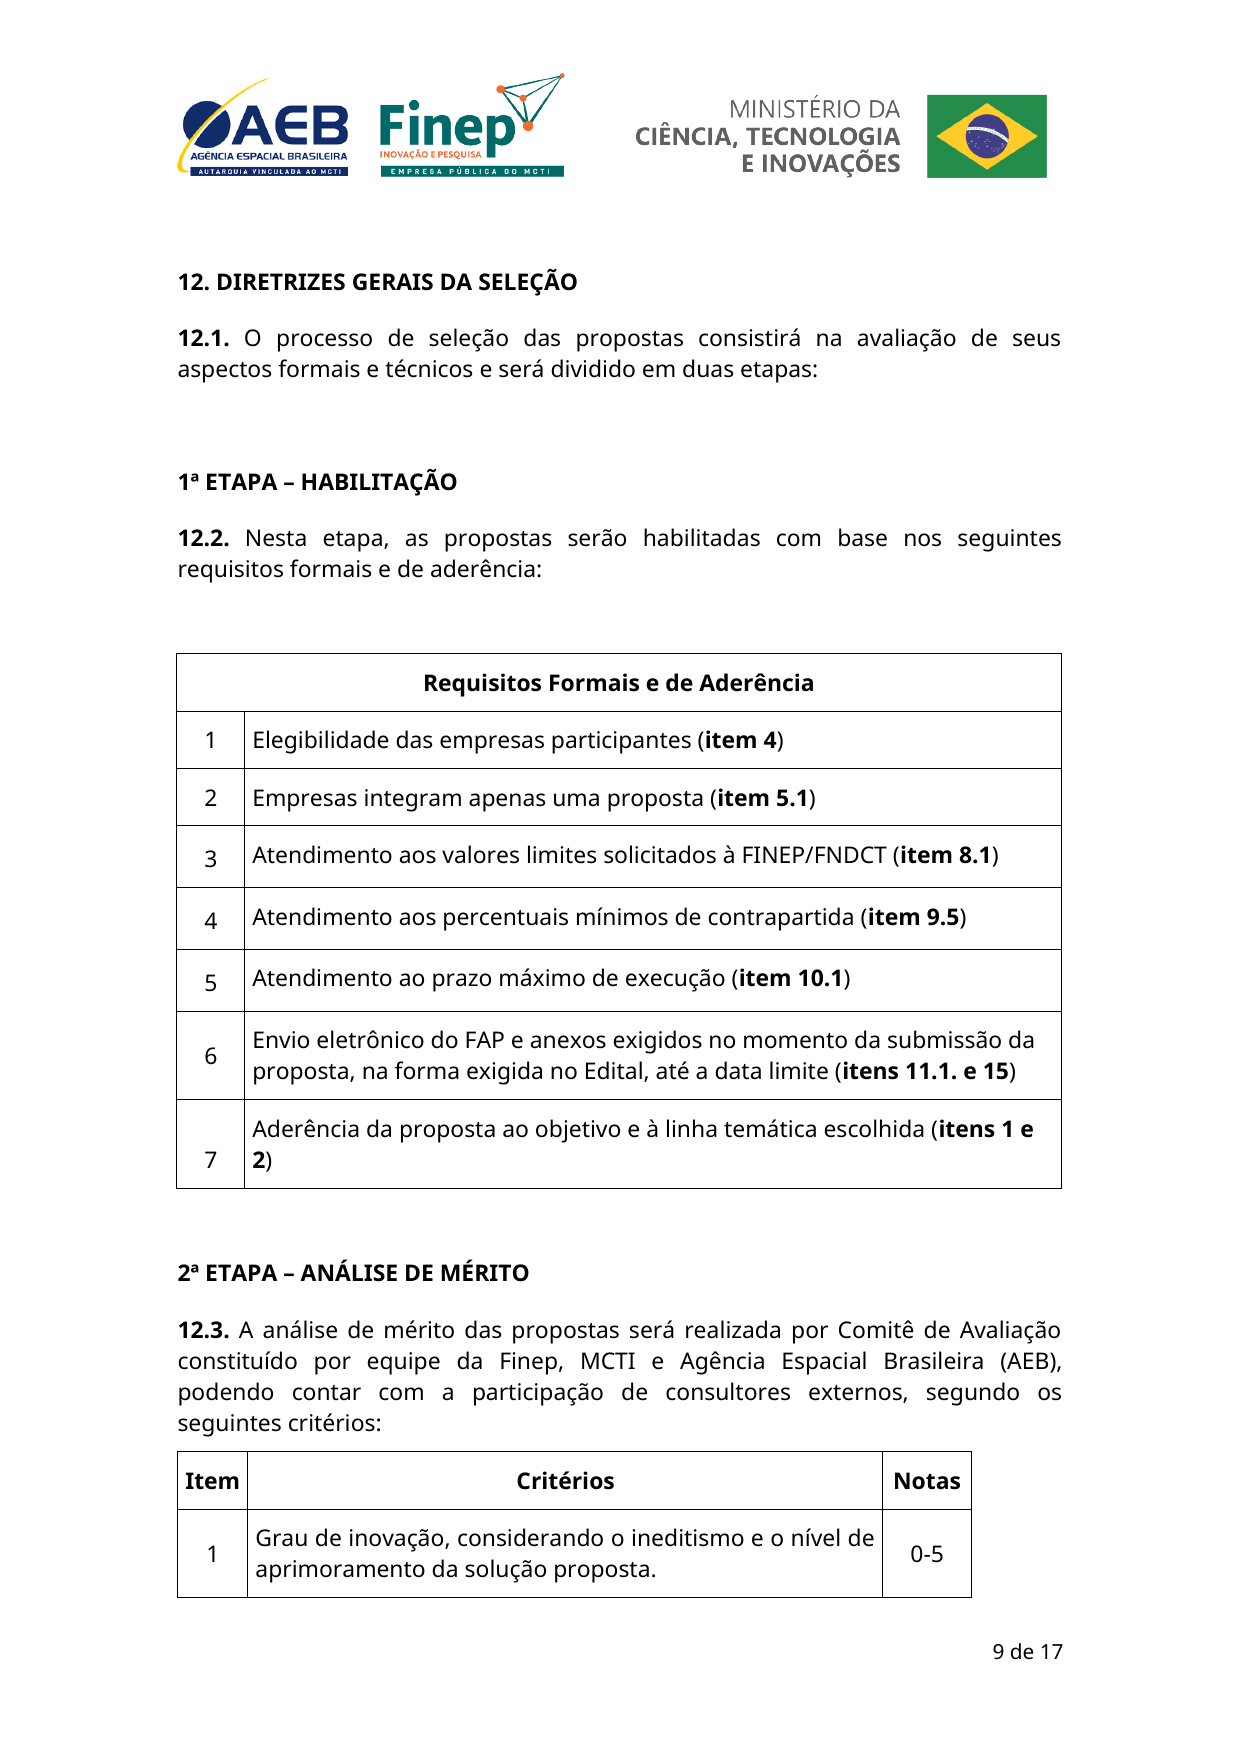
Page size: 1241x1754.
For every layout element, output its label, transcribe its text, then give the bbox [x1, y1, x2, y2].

table_cell Grau de inovação, considerando o ineditismo e o nível de aprimoramento da solução proposta. [248, 1510, 882, 1597]
table_header Notas [883, 1452, 971, 1508]
table_cell 3 [177, 826, 244, 887]
table_header Item [178, 1452, 247, 1508]
text 1ª ETAPA – HABILITAÇÃO [177, 466, 1063, 497]
table_cell 5 [177, 950, 244, 1011]
text 12.3. A análise de mérito das propostas será realizada por Comitê de Avaliação constituído por equipe da Finep, MCTI e Agência Espacial Brasileira (AEB), podendo contar com a participação de consultores externos, segundo os seguintes critérios: [177, 1314, 1063, 1439]
text 12.1. O processo de seleção das propostas consistirá na avaliação de seus aspectos formais e técnicos e será dividido em duas etapas: [177, 322, 1063, 384]
table_cell 1 [178, 1510, 247, 1597]
table_cell 2 [177, 769, 244, 825]
table_cell Envio eletrônico do FAP e anexos exigidos no momento da submissão da proposta, na forma exigida no Edital, até a data limite (itens 11.1. e 15) [245, 1012, 1061, 1099]
table_cell 1 [177, 712, 244, 768]
table_cell 0-5 [883, 1510, 971, 1597]
table_cell Elegibilidade das empresas participantes (item 4) [245, 712, 1061, 768]
table_header Requisitos Formais e de Aderência [177, 654, 1061, 711]
text 2ª ETAPA – ANÁLISE DE MÉRITO [177, 1257, 1063, 1289]
table_header Critérios [248, 1452, 882, 1508]
text 12.2. Nesta etapa, as propostas serão habilitadas com base nos seguintes requisitos formais e de aderência: [177, 522, 1063, 584]
table_cell Empresas integram apenas uma proposta (item 5.1) [245, 769, 1061, 825]
table_cell Atendimento aos percentuais mínimos de contrapartida (item 9.5) [245, 888, 1061, 949]
text 12. DIRETRIZES GERAIS DA SELEÇÃO [177, 266, 1063, 297]
table_cell 7 [177, 1100, 244, 1188]
table_cell Aderência da proposta ao objetivo e à linha temática escolhida (itens 1 e 2) [245, 1100, 1061, 1188]
table_cell 6 [177, 1012, 244, 1099]
table_cell Atendimento ao prazo máximo de execução (item 10.1) [245, 950, 1061, 1011]
table_cell 4 [177, 888, 244, 949]
table_cell Atendimento aos valores limites solicitados à FINEP/FNDCT (item 8.1) [245, 826, 1061, 887]
